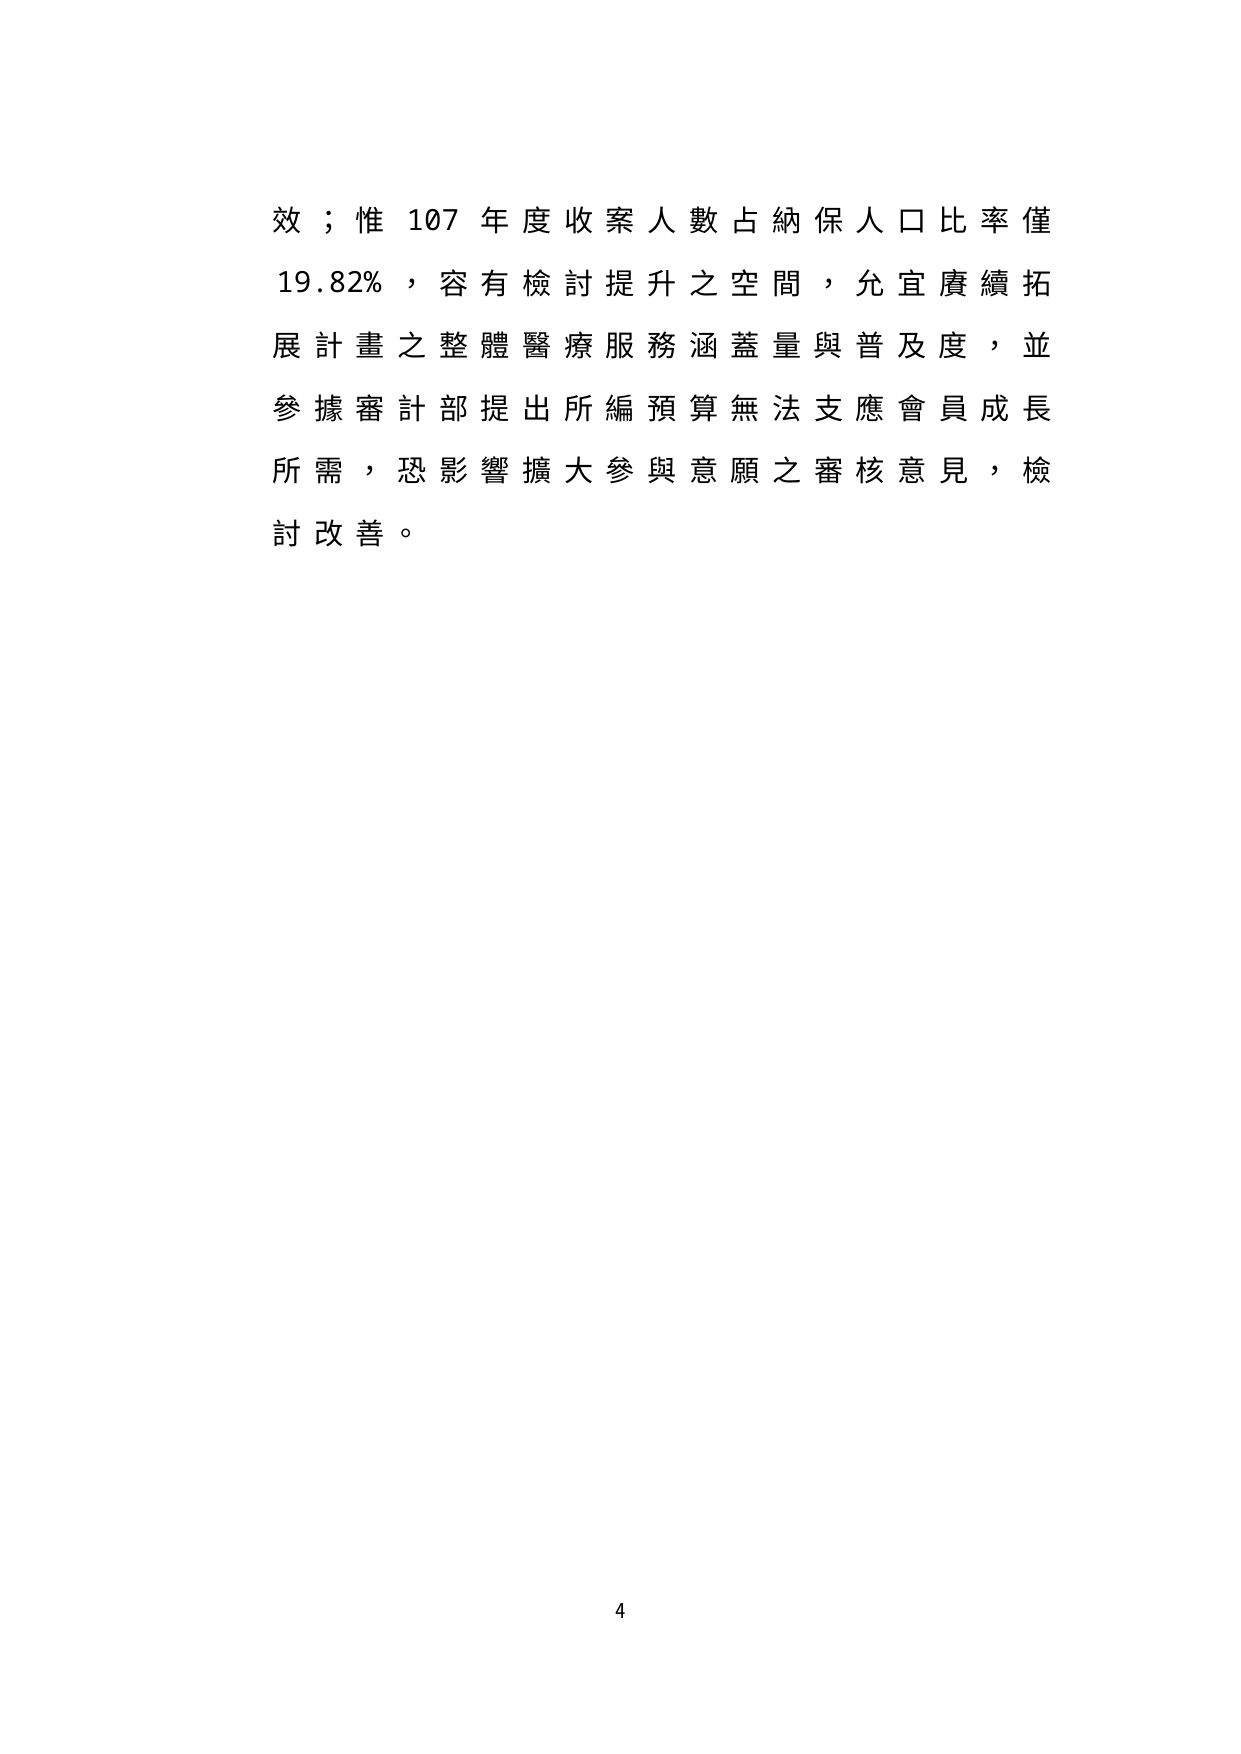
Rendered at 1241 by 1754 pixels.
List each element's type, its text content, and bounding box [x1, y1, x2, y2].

text 效；惟107年度收案人數占納保人口比率僅19.82%，容有檢討提升之空間，允宜賡續拓展計畫之整體醫療服務涵蓋量與普及度，並參據審計部提出所編預算無法支應會員成長所需，恐影響擴大參與意願之審核意見，檢討改善。 [242, 177, 1058, 552]
